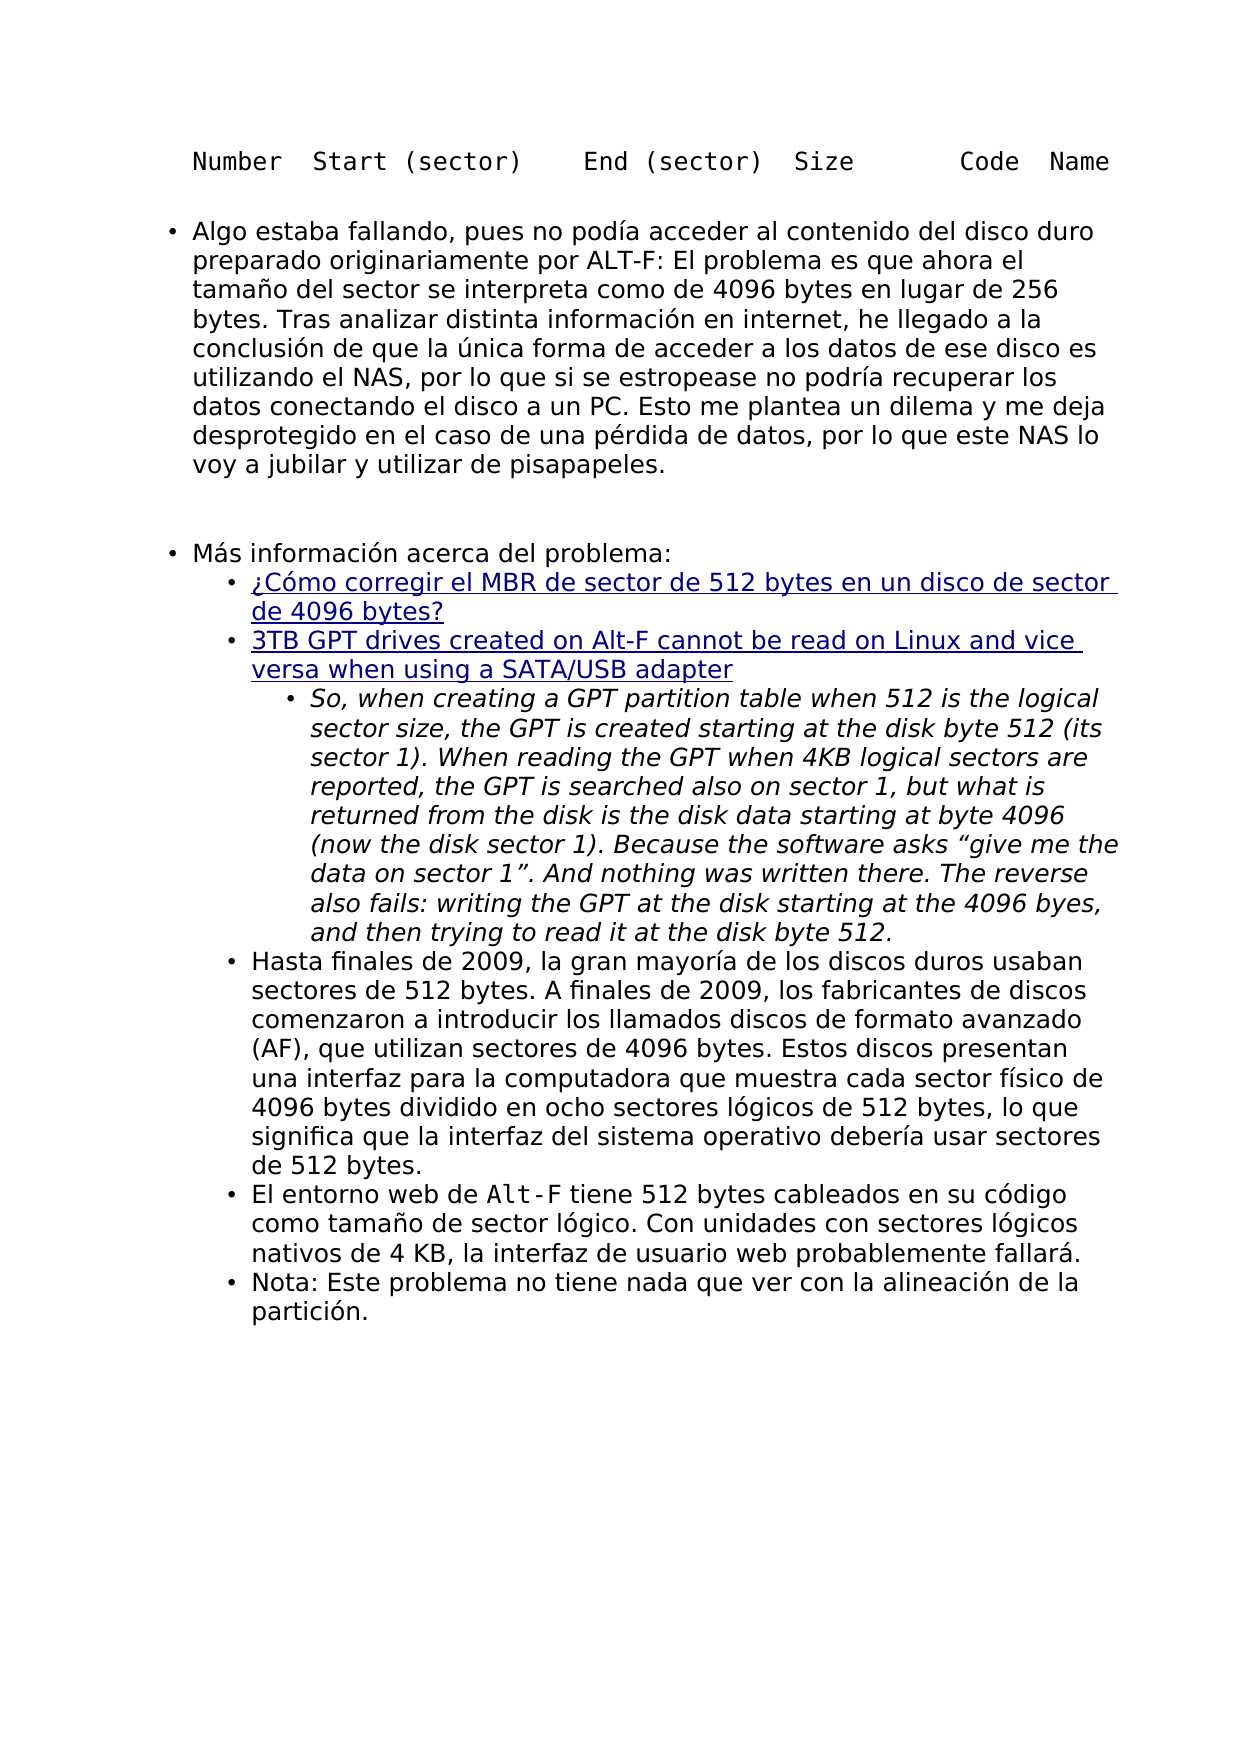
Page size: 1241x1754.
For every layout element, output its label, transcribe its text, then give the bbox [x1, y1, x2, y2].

list So, when creating a GPT partition table when 512 is the logical sector size, the GPT is created starting at the disk byte 512 (its sector 1). When reading the GPT when 4KB logical sectors are reported, the GPT is searched also on sector 1, but what is returned from the disk is the disk data starting at byte 4096 (now the disk sector 1). Because the software asks “give me the data on sector 1”. And nothing was written there. The reverse also fails: writing the GPT at the disk starting at the 4096 byes, and then trying to read it at the disk byte 512. [295, 685, 1122, 947]
list ¿Cómo corregir el MBR de sector de 512 bytes en un disco de sector de 4096 bytes? [236, 568, 1122, 626]
list 3TB GPT drives created on Alt-F cannot be read on Linux and vice versa when using a SATA/USB adapter [236, 626, 1122, 685]
list Algo estaba fallando, pues no podía acceder al contenido del disco duro preparado originariamente por ALT-F: El problema es que ahora el tamaño del sector se interpreta como de 4096 bytes en lugar de 256 bytes. Tras analizar distinta información en internet, he llegado a la conclusión de que la única forma de acceder a los datos de ese disco es utilizando el NAS, por lo que si se estropease no podría recuperar los datos conectando el disco a un PC. Esto me plantea un dilema y me deja desprotegido en el caso de una pérdida de datos, por lo que este NAS lo voy a jubilar y utilizar de pisapapeles. [177, 217, 1122, 480]
list El entorno web de Alt-F tiene 512 bytes cableados en su código como tamaño de sector lógico. Con unidades con sectores lógicos nativos de 4 KB, la interfaz de usuario web probablemente fallará. [236, 1181, 1122, 1268]
list Hasta finales de 2009, la gran mayoría de los discos duros usaban sectores de 512 bytes. A finales de 2009, los fabricantes de discos comenzaron a introducir los llamados discos de formato avanzado (AF), que utilizan sectores de 4096 bytes. Estos discos presentan una interfaz para la computadora que muestra cada sector físico de 4096 bytes dividido en ocho sectores lógicos de 512 bytes, lo que significa que la interfaz del sistema operativo debería usar sectores de 512 bytes. [236, 947, 1122, 1181]
list Más información acerca del problema: [177, 539, 1122, 568]
list Number Start (sector) End (sector) Size Code Name [177, 118, 1122, 206]
list Nota: Este problema no tiene nada que ver con la alineación de la partición. [236, 1268, 1122, 1326]
